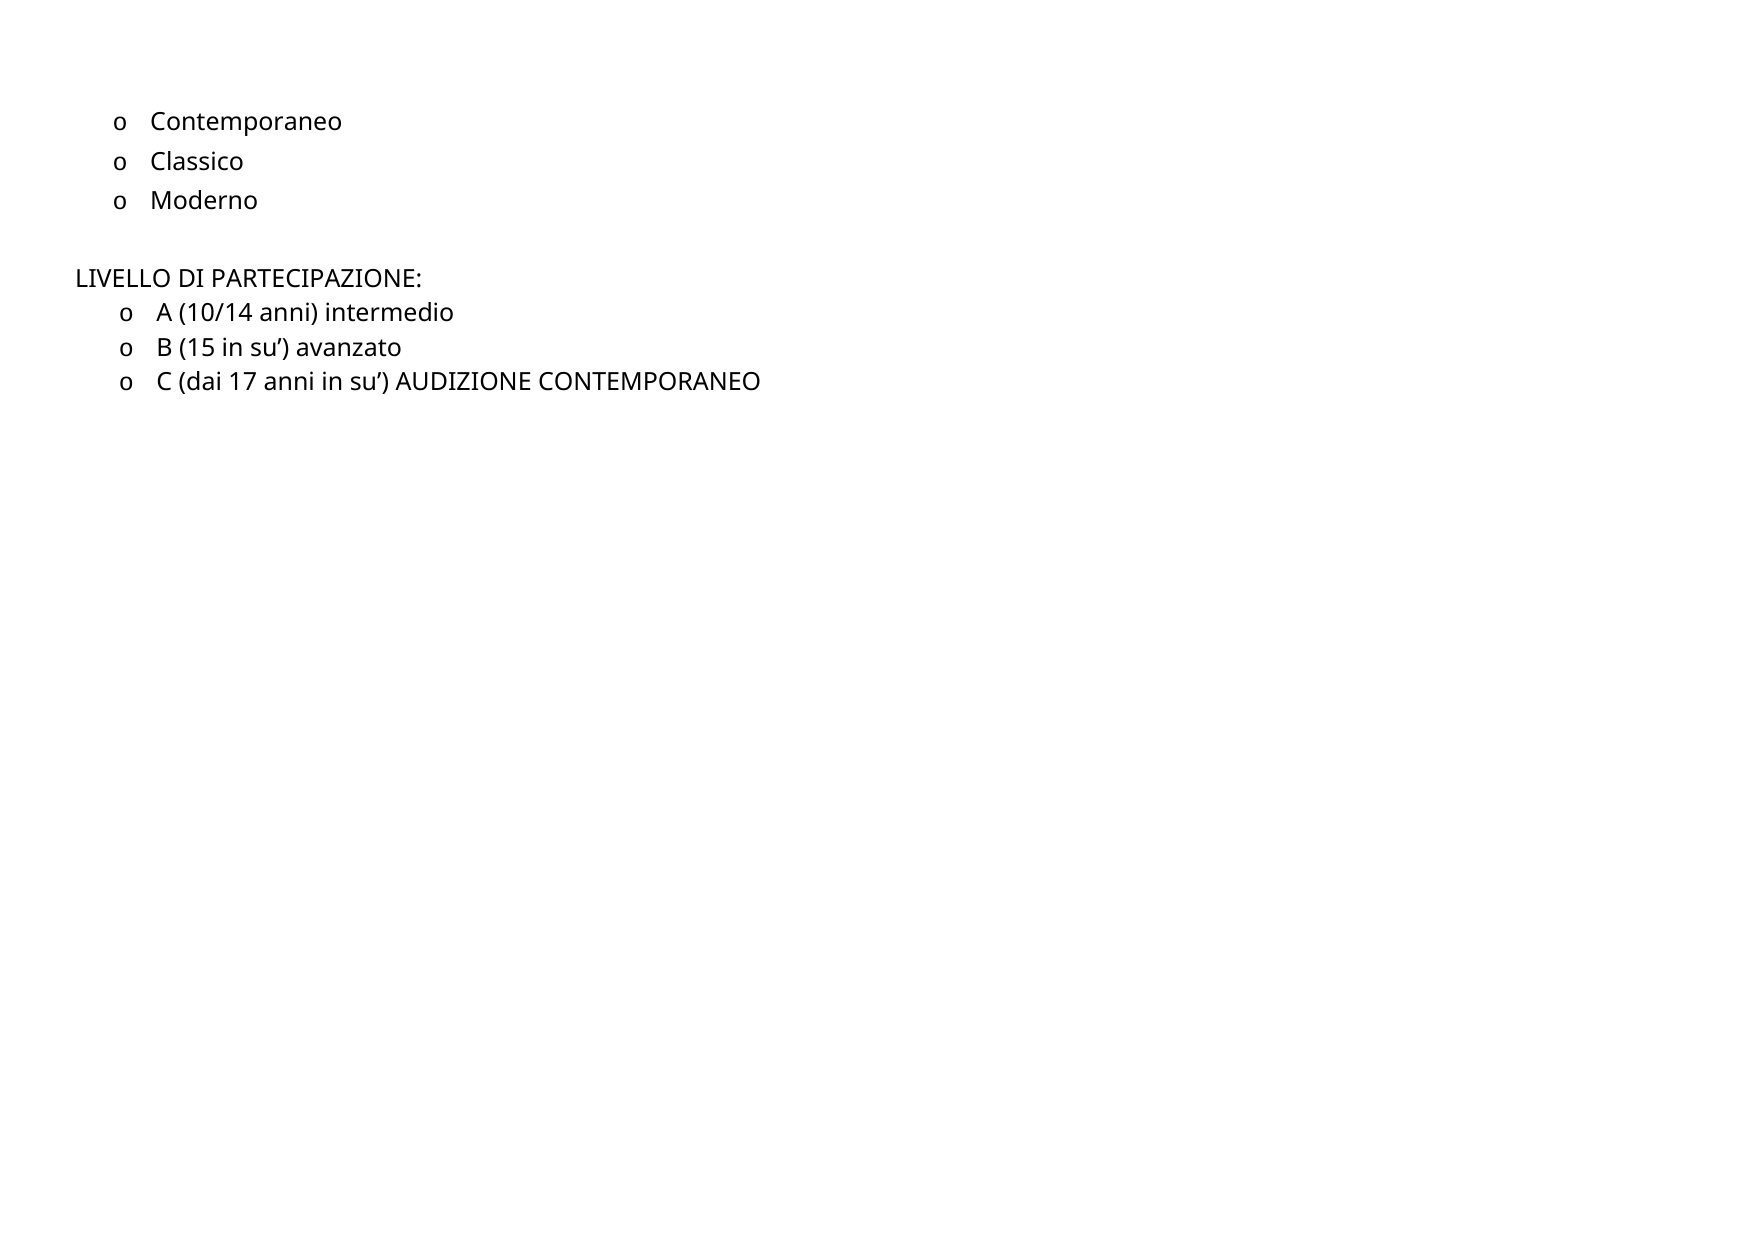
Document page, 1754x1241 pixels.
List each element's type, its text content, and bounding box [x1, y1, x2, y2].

list B (15 in su’) avanzato [119, 329, 1679, 364]
text LIVELLO DI PARTECIPAZIONE: [75, 261, 1679, 295]
list Moderno [112, 182, 1679, 217]
list Contemporaneo [112, 104, 1679, 138]
list Classico [112, 143, 1679, 177]
list C (dai 17 anni in su’) AUDIZIONE CONTEMPORANEO [119, 364, 1679, 398]
list A (10/14 anni) intermedio [119, 295, 1679, 329]
